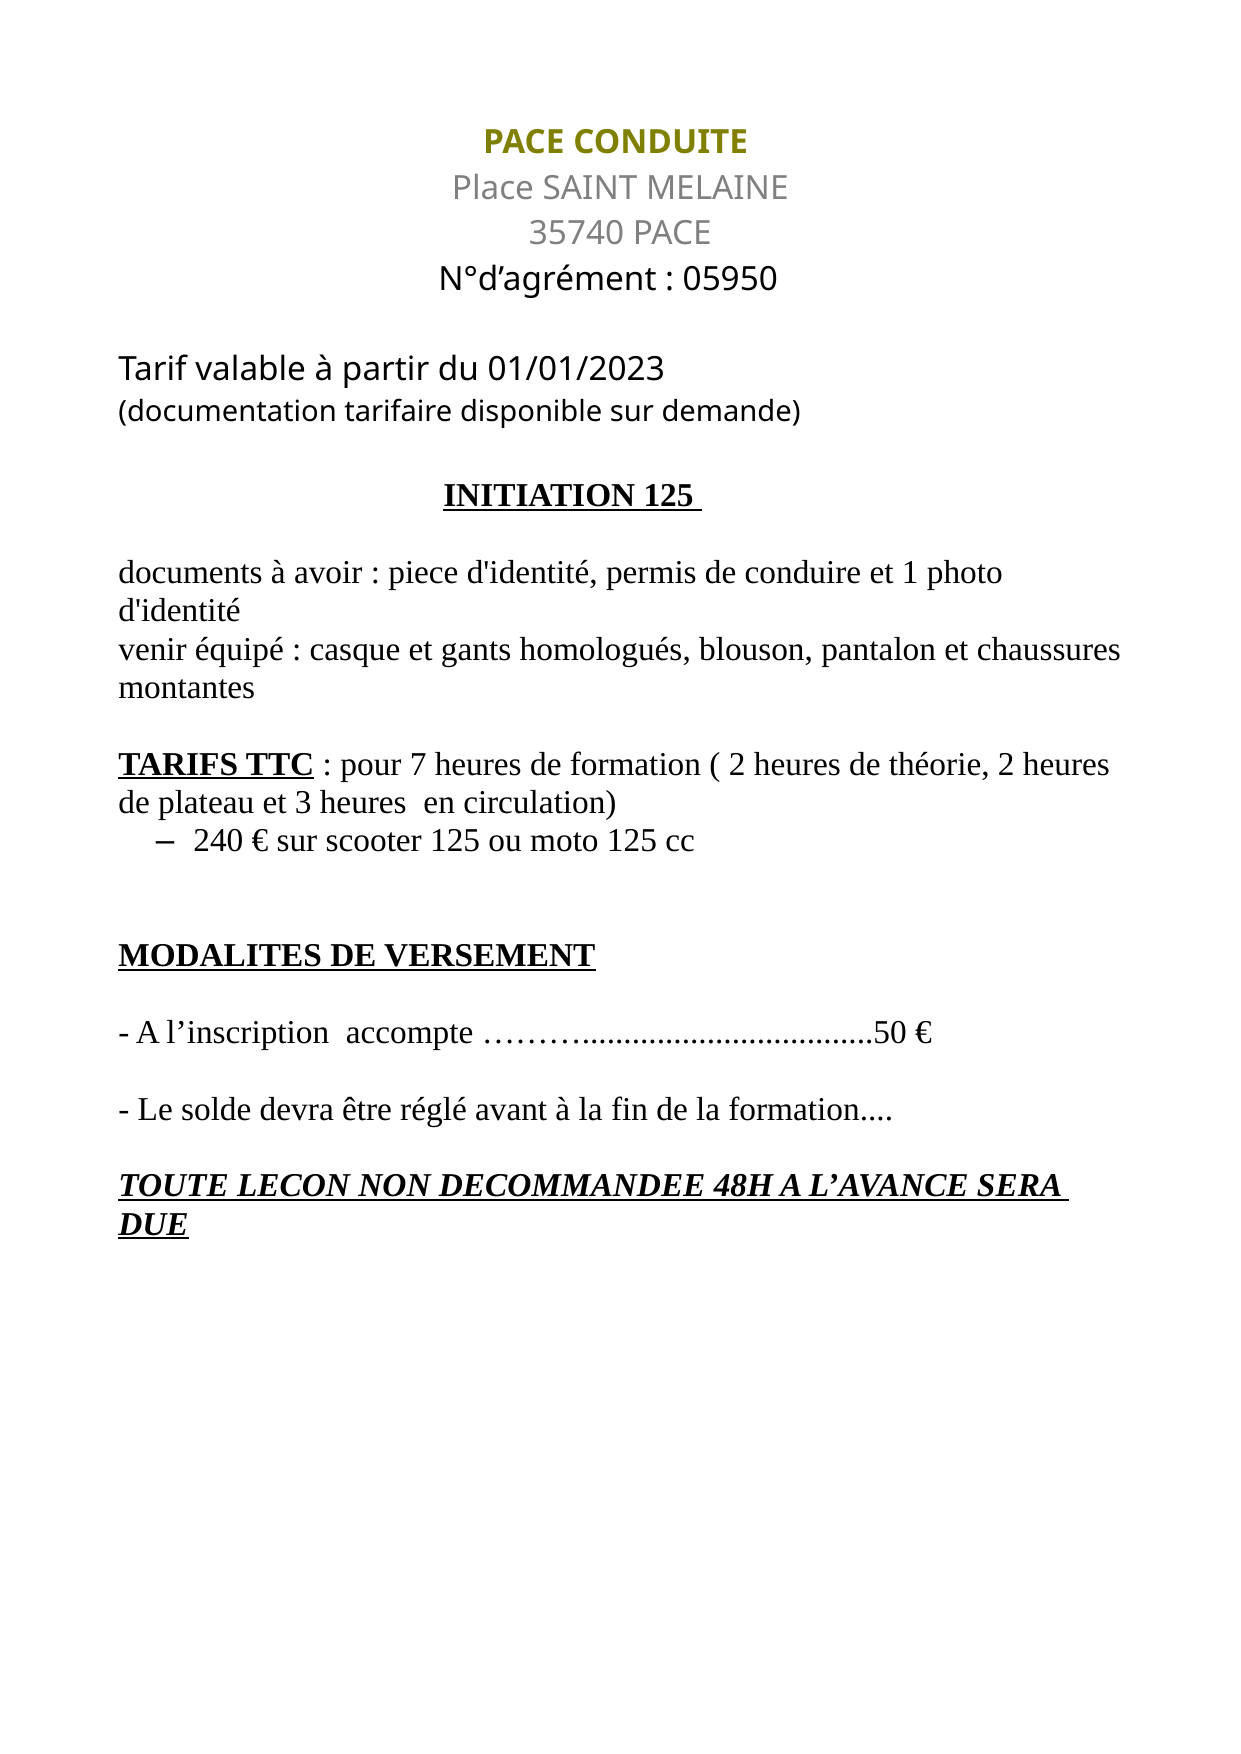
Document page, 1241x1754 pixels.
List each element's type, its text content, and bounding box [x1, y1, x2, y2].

text venir équipé : casque et gants homologués, blouson, pantalon et chaussures montantes [118, 629, 1122, 706]
text - A l’inscription accompte ………...................................50 € [118, 1012, 1122, 1051]
text (documentation tarifaire disponible sur demande) [118, 391, 1122, 430]
text - Le solde devra être réglé avant à la fin de la formation.... [118, 1089, 1122, 1127]
text documents à avoir : piece d'identité, permis de conduire et 1 photo d'identité [118, 552, 1122, 629]
text pACE CONDUITE [118, 118, 1122, 163]
text N°d’agrément : 05950 [118, 254, 1122, 300]
text TOUTE LECON NON DECOMMANDEE 48H A L’AVANCE SERA DUE [118, 1166, 1122, 1242]
text 35740 PACE [118, 209, 1122, 254]
text Place SAINT MELAINE [118, 163, 1122, 209]
list 240 € sur scooter 125 ou moto 125 cc [156, 821, 1122, 859]
text Tarif valable à partir du 01/01/2023 [118, 345, 1122, 391]
text INITIATION 125 [118, 476, 1122, 514]
text TARIFS TTC : pour 7 heures de formation ( 2 heures de théorie, 2 heures de plateau et 3 heures en circulation) [118, 744, 1122, 821]
text MODALITES DE VERSEMENT [118, 936, 1122, 974]
